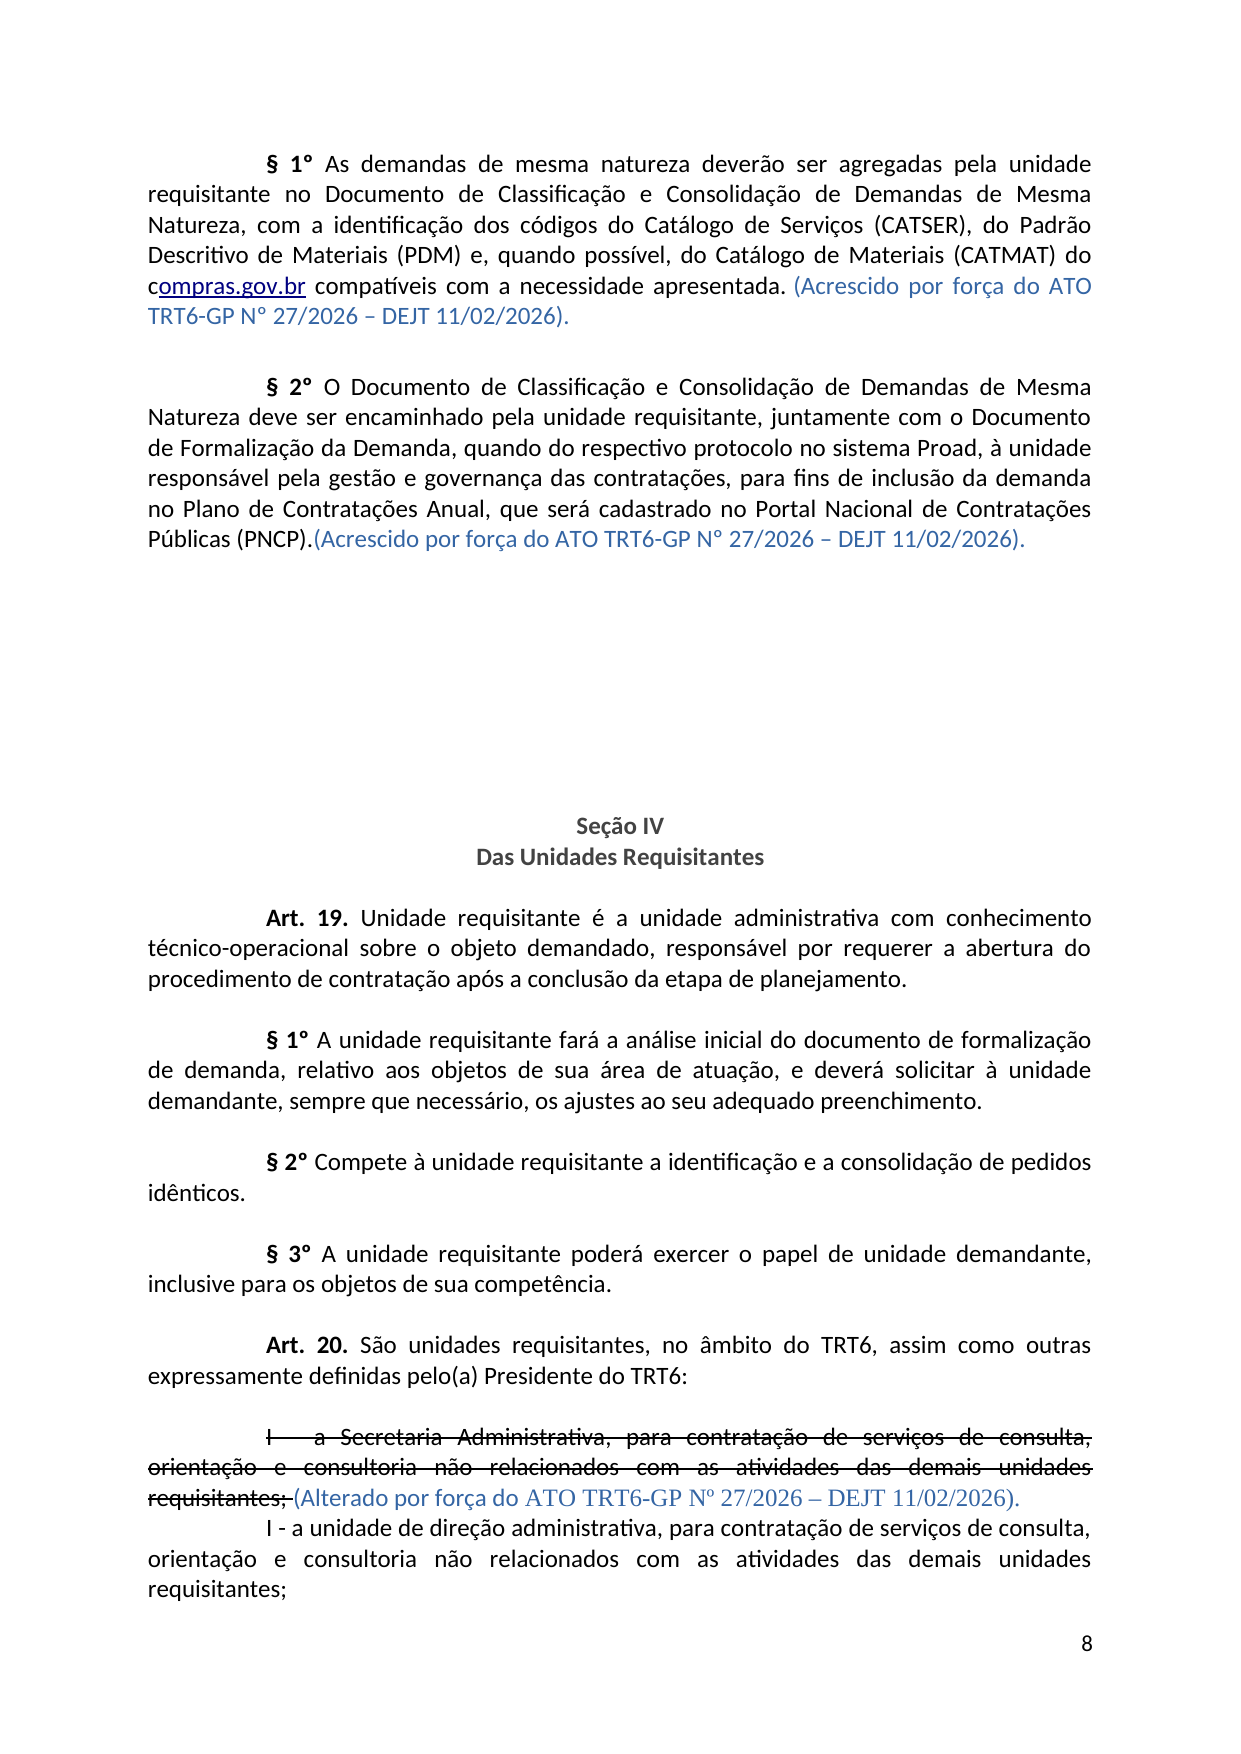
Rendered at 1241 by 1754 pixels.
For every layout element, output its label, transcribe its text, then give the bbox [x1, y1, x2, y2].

text Seção IV [148, 811, 1092, 841]
text I – a Secretaria Administrativa, para contratação de serviços de consulta, orientação e consultoria não relacionados com as atividades das demais unidades requisitantes; (Alterado por força do ATO TRT6-GP Nº 27/2026 – DEJT 11/02/2026). [148, 1470, 1092, 1512]
text § 2º O Documento de Classificação e Consolidação de Demandas de Mesma Natureza deve ser encaminhado pela unidade requisitante, juntamente com o Documento de Formalização da Demanda, quando do respectivo protocolo no sistema Proad, à unidade responsável pela gestão e governança das contratações, para fins de inclusão da demanda no Plano de Contratações Anual, que será cadastrado no Portal Nacional de Contratações Públicas (PNCP).(Acrescido por força do ATO TRT6-GP Nº 27/2026 – DEJT 11/02/2026). [148, 371, 1092, 554]
text § 1º As demandas de mesma natureza deverão ser agregadas pela unidade requisitante no Documento de Classificação e Consolidação de Demandas de Mesma Natureza, com a identificação dos códigos do Catálogo de Serviços (CATSER), do Padrão Descritivo de Materiais (PDM) e, quando possível, do Catálogo de Materiais (CATMAT) do compras.gov.br compatíveis com a necessidade apresentada. (Acrescido por força do ATO TRT6-GP Nº 27/2026 – DEJT 11/02/2026). [148, 148, 1092, 331]
text Art. 19. Unidade requisitante é a unidade administrativa com conhecimento técnico-operacional sobre o objeto demandado, responsável por requerer a abertura do procedimento de contratação após a conclusão da etapa de planejamento. [148, 902, 1092, 994]
text § 2º Compete à unidade requisitante a identificação e a consolidação de pedidos idênticos. [148, 1146, 1092, 1207]
text Art. 20. São unidades requisitantes, no âmbito do TRT6, assim como outras expressamente definidas pelo(a) Presidente do TRT6: [148, 1329, 1092, 1390]
text I - a unidade de direção administrativa, para contratação de serviços de consulta, orientação e consultoria não relacionados com as atividades das demais unidades requisitantes; [148, 1512, 1092, 1604]
text I – a Secretaria Administrativa, para contratação de serviços de consulta, orientação e consultoria não relacionados com as atividades das demais unidades requisitantes; (Alterado por força do ATO TRT6-GP Nº 27/2026 – DEJT 11/02/2026). [148, 1421, 1092, 1468]
text § 3º A unidade requisitante poderá exercer o papel de unidade demandante, inclusive para os objetos de sua competência. [148, 1238, 1092, 1299]
subtitle Das Unidades Requisitantes [148, 841, 1092, 872]
text § 1º A unidade requisitante fará a análise inicial do documento de formalização de demanda, relativo aos objetos de sua área de atuação, e deverá solicitar à unidade demandante, sempre que necessário, os ajustes ao seu adequado preenchimento. [148, 1024, 1092, 1116]
